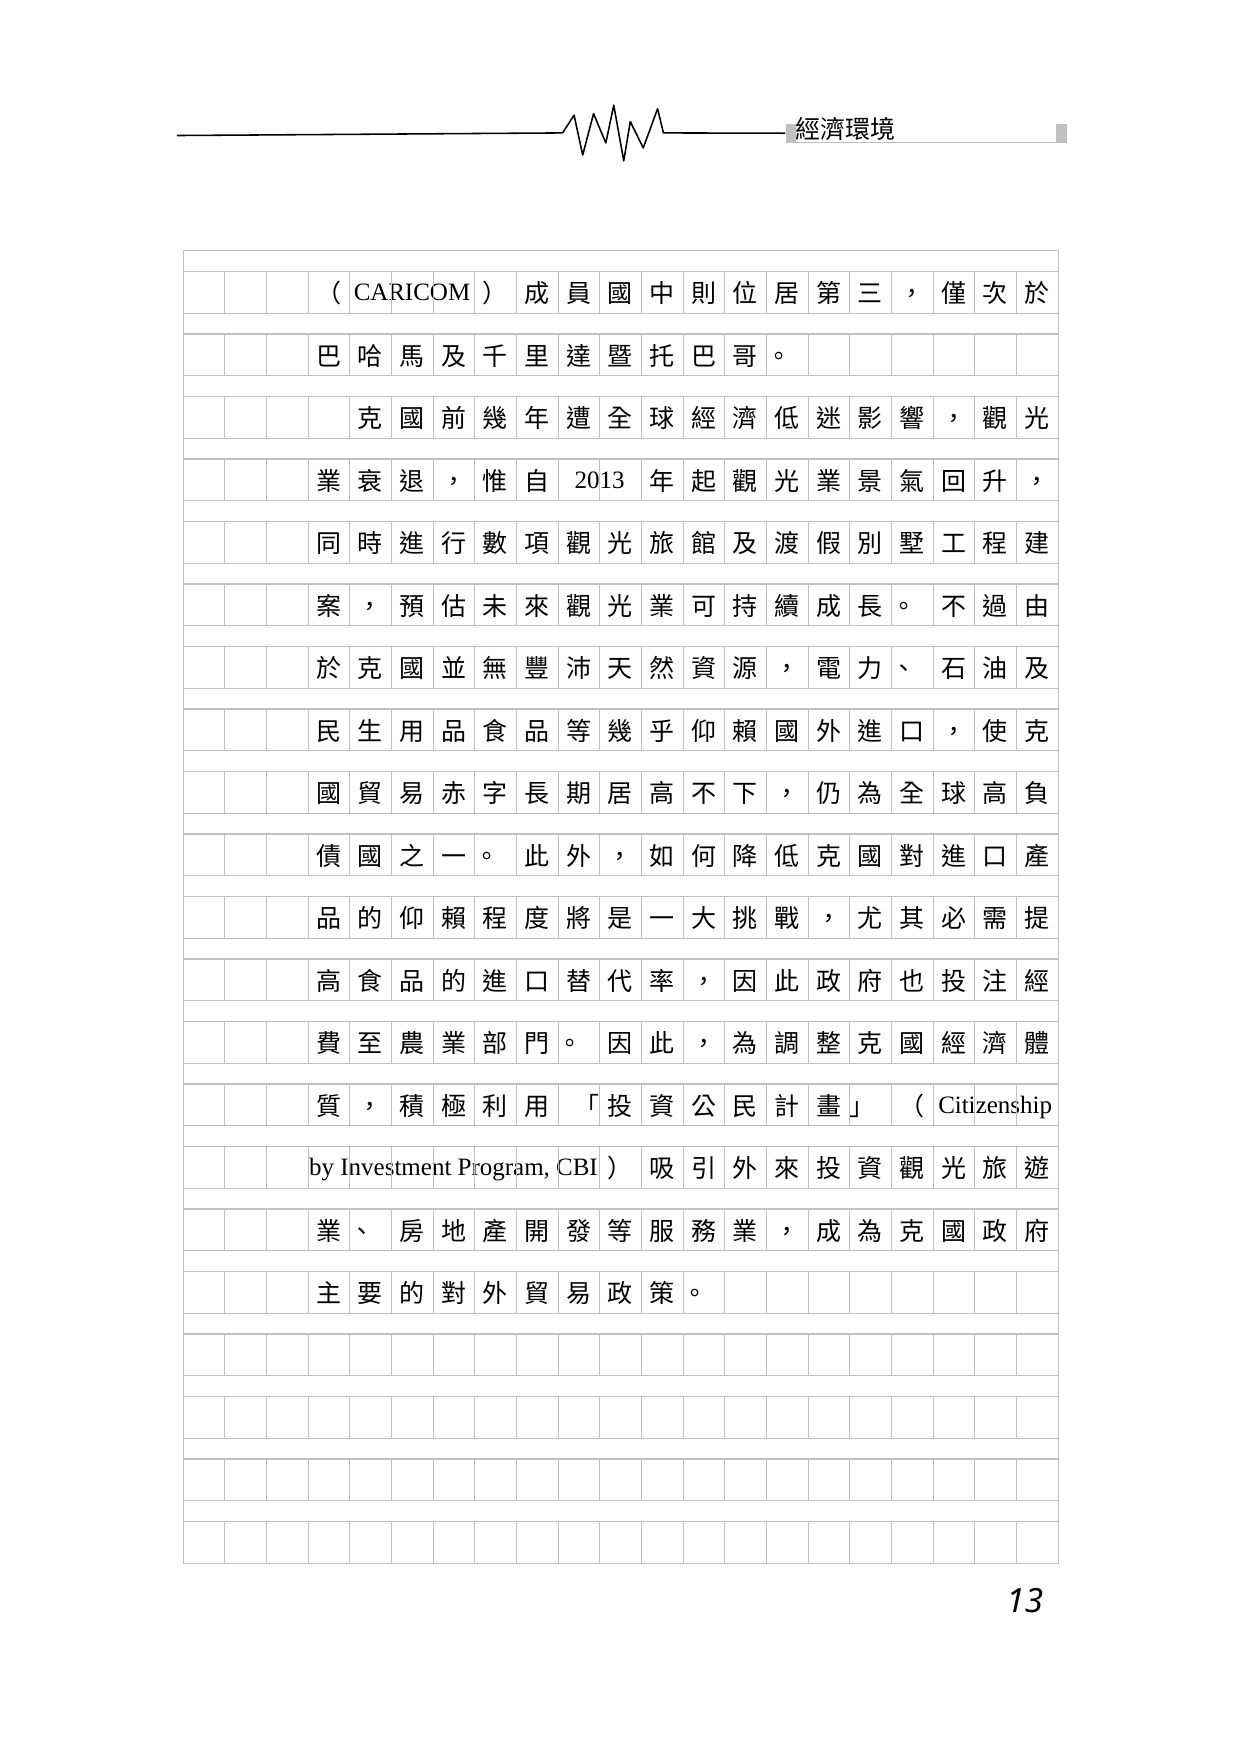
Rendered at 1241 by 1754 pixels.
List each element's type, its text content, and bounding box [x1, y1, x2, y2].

text 克國前幾年遭全球經濟低迷影響，觀光業衰退，惟自2013年起觀光業景氣回升，同時進行數項觀光旅館及渡假別墅工程建案，預估未來觀光業可持續成長。不過由於克國並無豐沛天然資源，電力、石油及民生用品食品等幾乎仰賴國外進口，使克國貿易赤字長期居高不下，仍為全球高負債國之一。此外，如何降低克國對進口產品的仰賴程度將是一大挑戰，尤其必需提高食品的進口替代率，因此政府也投注經費至農業部門。因此，為調整克國經濟體質，積極利用「投資公民計畫」（Citizenship by Investment Program, CBI）吸引外來投資觀光旅遊業、房地產開發等服務業，成為克國政府主要的對外貿易政策。 [281, 751, 1058, 771]
text 克國前幾年遭全球經濟低迷影響，觀光業衰退，惟自2013年起觀光業景氣回升，同時進行數項觀光旅館及渡假別墅工程建案，預估未來觀光業可持續成長。不過由於克國並無豐沛天然資源，電力、石油及民生用品食品等幾乎仰賴國外進口，使克國貿易赤字長期居高不下，仍為全球高負債國之一。此外，如何降低克國對進口產品的仰賴程度將是一大挑戰，尤其必需提高食品的進口替代率，因此政府也投注經費至農業部門。因此，為調整克國經濟體質，積極利用「投資公民計畫」（Citizenship by Investment Program, CBI）吸引外來投資觀光旅遊業、房地產開發等服務業，成為克國政府主要的對外貿易政策。 [281, 439, 1058, 458]
text 克國前幾年遭全球經濟低迷影響，觀光業衰退，惟自2013年起觀光業景氣回升，同時進行數項觀光旅館及渡假別墅工程建案，預估未來觀光業可持續成長。不過由於克國並無豐沛天然資源，電力、石油及民生用品食品等幾乎仰賴國外進口，使克國貿易赤字長期居高不下，仍為全球高負債國之一。此外，如何降低克國對進口產品的仰賴程度將是一大挑戰，尤其必需提高食品的進口替代率，因此政府也投注經費至農業部門。因此，為調整克國經濟體質，積極利用「投資公民計畫」（Citizenship by Investment Program, CBI）吸引外來投資觀光旅遊業、房地產開發等服務業，成為克國政府主要的對外貿易政策。 [281, 876, 1058, 896]
text 克國前幾年遭全球經濟低迷影響，觀光業衰退，惟自2013年起觀光業景氣回升，同時進行數項觀光旅館及渡假別墅工程建案，預估未來觀光業可持續成長。不過由於克國並無豐沛天然資源，電力、石油及民生用品食品等幾乎仰賴國外進口，使克國貿易赤字長期居高不下，仍為全球高負債國之一。此外，如何降低克國對進口產品的仰賴程度將是一大挑戰，尤其必需提高食品的進口替代率，因此政府也投注經費至農業部門。因此，為調整克國經濟體質，積極利用「投資公民計畫」（Citizenship by Investment Program, CBI）吸引外來投資觀光旅遊業、房地產開發等服務業，成為克國政府主要的對外貿易政策。 [281, 1001, 1058, 1021]
text 克國前幾年遭全球經濟低迷影響，觀光業衰退，惟自2013年起觀光業景氣回升，同時進行數項觀光旅館及渡假別墅工程建案，預估未來觀光業可持續成長。不過由於克國並無豐沛天然資源，電力、石油及民生用品食品等幾乎仰賴國外進口，使克國貿易赤字長期居高不下，仍為全球高負債國之一。此外，如何降低克國對進口產品的仰賴程度將是一大挑戰，尤其必需提高食品的進口替代率，因此政府也投注經費至農業部門。因此，為調整克國經濟體質，積極利用「投資公民計畫」（Citizenship by Investment Program, CBI）吸引外來投資觀光旅遊業、房地產開發等服務業，成為克國政府主要的對外貿易政策。 [281, 1126, 1058, 1146]
text 克國前幾年遭全球經濟低迷影響，觀光業衰退，惟自2013年起觀光業景氣回升，同時進行數項觀光旅館及渡假別墅工程建案，預估未來觀光業可持續成長。不過由於克國並無豐沛天然資源，電力、石油及民生用品食品等幾乎仰賴國外進口，使克國貿易赤字長期居高不下，仍為全球高負債國之一。此外，如何降低克國對進口產品的仰賴程度將是一大挑戰，尤其必需提高食品的進口替代率，因此政府也投注經費至農業部門。因此，為調整克國經濟體質，積極利用「投資公民計畫」（Citizenship by Investment Program, CBI）吸引外來投資觀光旅遊業、房地產開發等服務業，成為克國政府主要的對外貿易政策。 [281, 814, 1058, 833]
text 克國前幾年遭全球經濟低迷影響，觀光業衰退，惟自2013年起觀光業景氣回升，同時進行數項觀光旅館及渡假別墅工程建案，預估未來觀光業可持續成長。不過由於克國並無豐沛天然資源，電力、石油及民生用品食品等幾乎仰賴國外進口，使克國貿易赤字長期居高不下，仍為全球高負債國之一。此外，如何降低克國對進口產品的仰賴程度將是一大挑戰，尤其必需提高食品的進口替代率，因此政府也投注經費至農業部門。因此，為調整克國經濟體質，積極利用「投資公民計畫」（Citizenship by Investment Program, CBI）吸引外來投資觀光旅遊業、房地產開發等服務業，成為克國政府主要的對外貿易政策。 [281, 626, 1058, 646]
text 克國前幾年遭全球經濟低迷影響，觀光業衰退，惟自2013年起觀光業景氣回升，同時進行數項觀光旅館及渡假別墅工程建案，預估未來觀光業可持續成長。不過由於克國並無豐沛天然資源，電力、石油及民生用品食品等幾乎仰賴國外進口，使克國貿易赤字長期居高不下，仍為全球高負債國之一。此外，如何降低克國對進口產品的仰賴程度將是一大挑戰，尤其必需提高食品的進口替代率，因此政府也投注經費至農業部門。因此，為調整克國經濟體質，積極利用「投資公民計畫」（Citizenship by Investment Program, CBI）吸引外來投資觀光旅遊業、房地產開發等服務業，成為克國政府主要的對外貿易政策。 [281, 1064, 1058, 1083]
text 克國經貿主要產業包含：農漁業、觀光旅遊業、成衣業、鞋業、電子零件組裝與飲料業等，根據「國際貨幣基金」（IMF）統計，克國自2009年起連續4年經濟負成長後，2013年起經濟開始復甦，2014年成長率勁揚為7%，2015年為3.5%，2016年3.2%，2017年2.6%，2018年2.7%，2019年經濟成長率為2.9%。克國是「東加勒比海組織」（OECS）國家中人均出口額最高者，在「加勒比海共同體」（CARICOM）成員國中則位居第三，僅次於巴哈馬及千里達暨托巴哥。 [281, 314, 1058, 333]
text 克國經貿主要產業包含：農漁業、觀光旅遊業、成衣業、鞋業、電子零件組裝與飲料業等，根據「國際貨幣基金」（IMF）統計，克國自2009年起連續4年經濟負成長後，2013年起經濟開始復甦，2014年成長率勁揚為7%，2015年為3.5%，2016年3.2%，2017年2.6%，2018年2.7%，2019年經濟成長率為2.9%。克國是「東加勒比海組織」（OECS）國家中人均出口額最高者，在「加勒比海共同體」（CARICOM）成員國中則位居第三，僅次於巴哈馬及千里達暨托巴哥。 [281, 251, 1058, 271]
text 克國前幾年遭全球經濟低迷影響，觀光業衰退，惟自2013年起觀光業景氣回升，同時進行數項觀光旅館及渡假別墅工程建案，預估未來觀光業可持續成長。不過由於克國並無豐沛天然資源，電力、石油及民生用品食品等幾乎仰賴國外進口，使克國貿易赤字長期居高不下，仍為全球高負債國之一。此外，如何降低克國對進口產品的仰賴程度將是一大挑戰，尤其必需提高食品的進口替代率，因此政府也投注經費至農業部門。因此，為調整克國經濟體質，積極利用「投資公民計畫」（Citizenship by Investment Program, CBI）吸引外來投資觀光旅遊業、房地產開發等服務業，成為克國政府主要的對外貿易政策。 [281, 501, 1058, 521]
text 克國前幾年遭全球經濟低迷影響，觀光業衰退，惟自2013年起觀光業景氣回升，同時進行數項觀光旅館及渡假別墅工程建案，預估未來觀光業可持續成長。不過由於克國並無豐沛天然資源，電力、石油及民生用品食品等幾乎仰賴國外進口，使克國貿易赤字長期居高不下，仍為全球高負債國之一。此外，如何降低克國對進口產品的仰賴程度將是一大挑戰，尤其必需提高食品的進口替代率，因此政府也投注經費至農業部門。因此，為調整克國經濟體質，積極利用「投資公民計畫」（Citizenship by Investment Program, CBI）吸引外來投資觀光旅遊業、房地產開發等服務業，成為克國政府主要的對外貿易政策。 [281, 1189, 1058, 1208]
text 克國前幾年遭全球經濟低迷影響，觀光業衰退，惟自2013年起觀光業景氣回升，同時進行數項觀光旅館及渡假別墅工程建案，預估未來觀光業可持續成長。不過由於克國並無豐沛天然資源，電力、石油及民生用品食品等幾乎仰賴國外進口，使克國貿易赤字長期居高不下，仍為全球高負債國之一。此外，如何降低克國對進口產品的仰賴程度將是一大挑戰，尤其必需提高食品的進口替代率，因此政府也投注經費至農業部門。因此，為調整克國經濟體質，積極利用「投資公民計畫」（Citizenship by Investment Program, CBI）吸引外來投資觀光旅遊業、房地產開發等服務業，成為克國政府主要的對外貿易政策。 [281, 689, 1058, 708]
text 克國前幾年遭全球經濟低迷影響，觀光業衰退，惟自2013年起觀光業景氣回升，同時進行數項觀光旅館及渡假別墅工程建案，預估未來觀光業可持續成長。不過由於克國並無豐沛天然資源，電力、石油及民生用品食品等幾乎仰賴國外進口，使克國貿易赤字長期居高不下，仍為全球高負債國之一。此外，如何降低克國對進口產品的仰賴程度將是一大挑戰，尤其必需提高食品的進口替代率，因此政府也投注經費至農業部門。因此，為調整克國經濟體質，積極利用「投資公民計畫」（Citizenship by Investment Program, CBI）吸引外來投資觀光旅遊業、房地產開發等服務業，成為克國政府主要的對外貿易政策。 [281, 1251, 1058, 1271]
text 克國前幾年遭全球經濟低迷影響，觀光業衰退，惟自2013年起觀光業景氣回升，同時進行數項觀光旅館及渡假別墅工程建案，預估未來觀光業可持續成長。不過由於克國並無豐沛天然資源，電力、石油及民生用品食品等幾乎仰賴國外進口，使克國貿易赤字長期居高不下，仍為全球高負債國之一。此外，如何降低克國對進口產品的仰賴程度將是一大挑戰，尤其必需提高食品的進口替代率，因此政府也投注經費至農業部門。因此，為調整克國經濟體質，積極利用「投資公民計畫」（Citizenship by Investment Program, CBI）吸引外來投資觀光旅遊業、房地產開發等服務業，成為克國政府主要的對外貿易政策。 [281, 564, 1058, 583]
text 克國前幾年遭全球經濟低迷影響，觀光業衰退，惟自2013年起觀光業景氣回升，同時進行數項觀光旅館及渡假別墅工程建案，預估未來觀光業可持續成長。不過由於克國並無豐沛天然資源，電力、石油及民生用品食品等幾乎仰賴國外進口，使克國貿易赤字長期居高不下，仍為全球高負債國之一。此外，如何降低克國對進口產品的仰賴程度將是一大挑戰，尤其必需提高食品的進口替代率，因此政府也投注經費至農業部門。因此，為調整克國經濟體質，積極利用「投資公民計畫」（Citizenship by Investment Program, CBI）吸引外來投資觀光旅遊業、房地產開發等服務業，成為克國政府主要的對外貿易政策。 [281, 376, 1058, 396]
text 克國前幾年遭全球經濟低迷影響，觀光業衰退，惟自2013年起觀光業景氣回升，同時進行數項觀光旅館及渡假別墅工程建案，預估未來觀光業可持續成長。不過由於克國並無豐沛天然資源，電力、石油及民生用品食品等幾乎仰賴國外進口，使克國貿易赤字長期居高不下，仍為全球高負債國之一。此外，如何降低克國對進口產品的仰賴程度將是一大挑戰，尤其必需提高食品的進口替代率，因此政府也投注經費至農業部門。因此，為調整克國經濟體質，積極利用「投資公民計畫」（Citizenship by Investment Program, CBI）吸引外來投資觀光旅遊業、房地產開發等服務業，成為克國政府主要的對外貿易政策。 [281, 939, 1058, 958]
